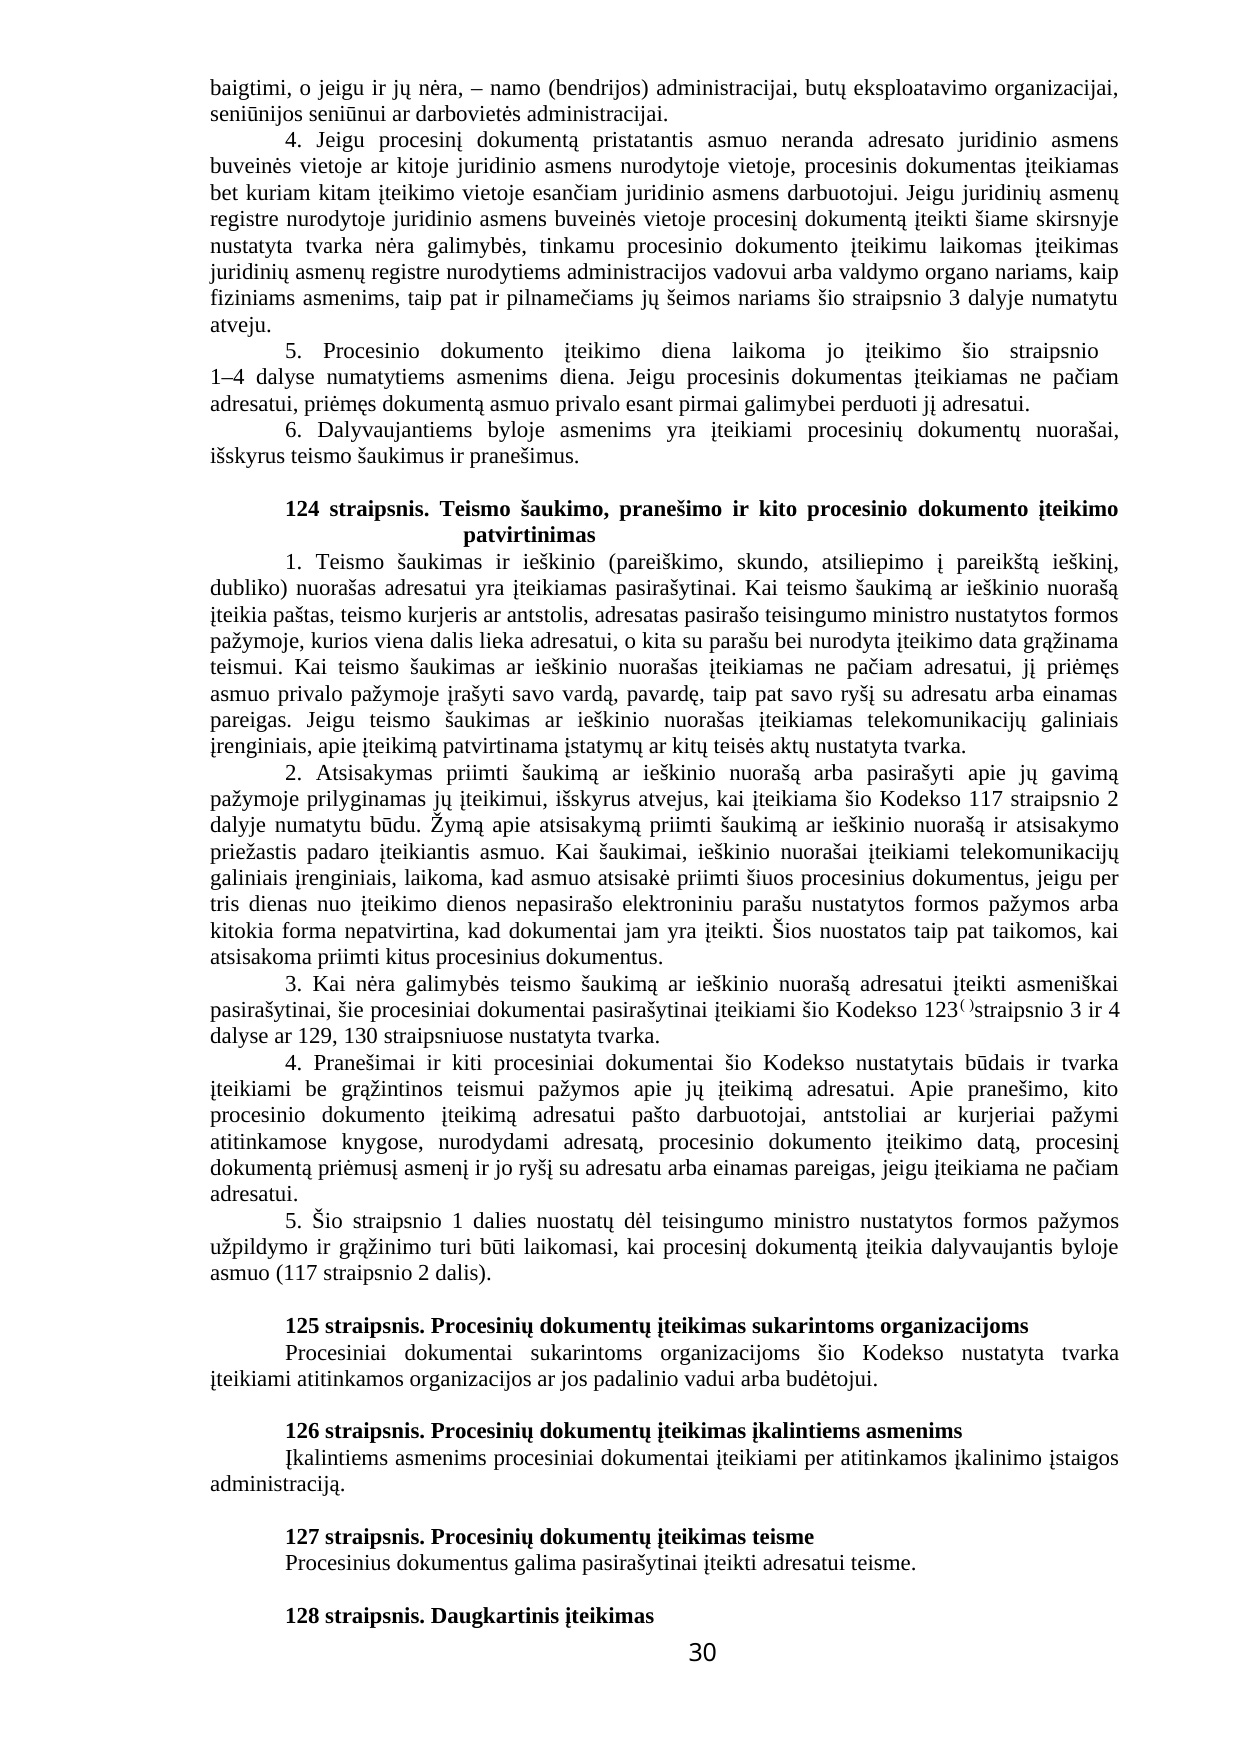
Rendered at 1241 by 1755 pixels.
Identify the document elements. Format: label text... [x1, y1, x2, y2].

text 5. Šio straipsnio 1 dalies nuostatų dėl teisingumo ministro nustatytos formos pažymos užpildymo ir grąžinimo turi būti laikomasi, kai procesinį dokumentą įteikia dalyvaujantis byloje asmuo (117 straipsnio 2 dalis). [210, 1207, 1120, 1286]
text 4. Jeigu procesinį dokumentą pristatantis asmuo neranda adresato juridinio asmens buveinės vietoje ar kitoje juridinio asmens nurodytoje vietoje, procesinis dokumentas įteikiamas bet kuriam kitam įteikimo vietoje esančiam juridinio asmens darbuotojui. Jeigu juridinių asmenų registre nurodytoje juridinio asmens buveinės vietoje procesinį dokumentą įteikti šiame skirsnyje nustatyta tvarka nėra galimybės, tinkamu procesinio dokumento įteikimu laikomas įteikimas juridinių asmenų registre nurodytiems administracijos vadovui arba valdymo organo nariams, kaip fiziniams asmenims, taip pat ir pilnamečiams jų šeimos nariams šio straipsnio 3 dalyje numatytu atveju. [210, 126, 1120, 337]
text Procesinius dokumentus galima pasirašytinai įteikti adresatui teisme. [210, 1549, 1120, 1576]
text baigtimi, o jeigu ir jų nėra, – namo (bendrijos) administracijai, butų eksploatavimo organizacijai, seniūnijos seniūnui ar darbovietės administracijai. [210, 73, 1120, 126]
text 3. Kai nėra galimybės teismo šaukimą ar ieškinio nuorašą adresatui įteikti asmeniškai pasirašytinai, šie procesiniai dokumentai pasirašytinai įteikiami šio Kodekso 123( )straipsnio 3 ir 4 dalyse ar 129, 130 straipsniuose nustatyta tvarka. [210, 969, 1120, 1049]
text Įkalintiems asmenims procesiniai dokumentai įteikiami per atitinkamos įkalinimo įstaigos administraciją. [210, 1444, 1120, 1497]
text 2. Atsisakymas priimti šaukimą ar ieškinio nuorašą arba pasirašyti apie jų gavimą pažymoje prilyginamas jų įteikimui, išskyrus atvejus, kai įteikiama šio Kodekso 117 straipsnio 2 dalyje numatytu būdu. Žymą apie atsisakymą priimti šaukimą ar ieškinio nuorašą ir atsisakymo priežastis padaro įteikiantis asmuo. Kai šaukimai, ieškinio nuorašai įteikiami telekomunikacijų galiniais įrenginiais, laikoma, kad asmuo atsisakė priimti šiuos procesinius dokumentus, jeigu per tris dienas nuo įteikimo dienos nepasirašo elektroniniu parašu nustatytos formos pažymos arba kitokia forma nepatvirtina, kad dokumentai jam yra įteikti. Šios nuostatos taip pat taikomos, kai atsisakoma priimti kitus procesinius dokumentus. [210, 759, 1120, 969]
text 124 straipsnis. Teismo šaukimo, pranešimo ir kito procesinio dokumento įteikimo patvirtinimas [285, 495, 1120, 548]
text 4. Pranešimai ir kiti procesiniai dokumentai šio Kodekso nustatytais būdais ir tvarka įteikiami be grąžintinos teismui pažymos apie jų įteikimą adresatui. Apie pranešimo, kito procesinio dokumento įteikimą adresatui pašto darbuotojai, antstoliai ar kurjeriai pažymi atitinkamose knygose, nurodydami adresatą, procesinio dokumento įteikimo datą, procesinį dokumentą priėmusį asmenį ir jo ryšį su adresatu arba einamas pareigas, jeigu įteikiama ne pačiam adresatui. [210, 1049, 1120, 1207]
text 6. Dalyvaujantiems byloje asmenims yra įteikiami procesinių dokumentų nuorašai, išskyrus teismo šaukimus ir pranešimus. [210, 416, 1120, 469]
text 1. Teismo šaukimas ir ieškinio (pareiškimo, skundo, atsiliepimo į pareikštą ieškinį, dubliko) nuorašas adresatui yra įteikiamas pasirašytinai. Kai teismo šaukimą ar ieškinio nuorašą įteikia paštas, teismo kurjeris ar antstolis, adresatas pasirašo teisingumo ministro nustatytos formos pažymoje, kurios viena dalis lieka adresatui, o kita su parašu bei nurodyta įteikimo data grąžinama teismui. Kai teismo šaukimas ar ieškinio nuorašas įteikiamas ne pačiam adresatui, jį priėmęs asmuo privalo pažymoje įrašyti savo vardą, pavardę, taip pat savo ryšį su adresatu arba einamas pareigas. Jeigu teismo šaukimas ar ieškinio nuorašas įteikiamas telekomunikacijų galiniais įrenginiais, apie įteikimą patvirtinama įstatymų ar kitų teisės aktų nustatyta tvarka. [210, 548, 1120, 759]
text 126 straipsnis. Procesinių dokumentų įteikimas įkalintiems asmenims [210, 1418, 1120, 1444]
text 5. Procesinio dokumento įteikimo diena laikoma jo įteikimo šio straipsnio 1–4 dalyse numatytiems asmenims diena. Jeigu procesinis dokumentas įteikiamas ne pačiam adresatui, priėmęs dokumentą asmuo privalo esant pirmai galimybei perduoti jį adresatui. [210, 337, 1120, 416]
text 127 straipsnis. Procesinių dokumentų įteikimas teisme [210, 1523, 1120, 1549]
text 128 straipsnis. Daugkartinis įteikimas [210, 1602, 1120, 1628]
text 125 straipsnis. Procesinių dokumentų įteikimas sukarintoms organizacijoms [285, 1312, 1120, 1338]
text Procesiniai dokumentai sukarintoms organizacijoms šio Kodekso nustatyta tvarka įteikiami atitinkamos organizacijos ar jos padalinio vadui arba budėtojui. [210, 1338, 1120, 1391]
